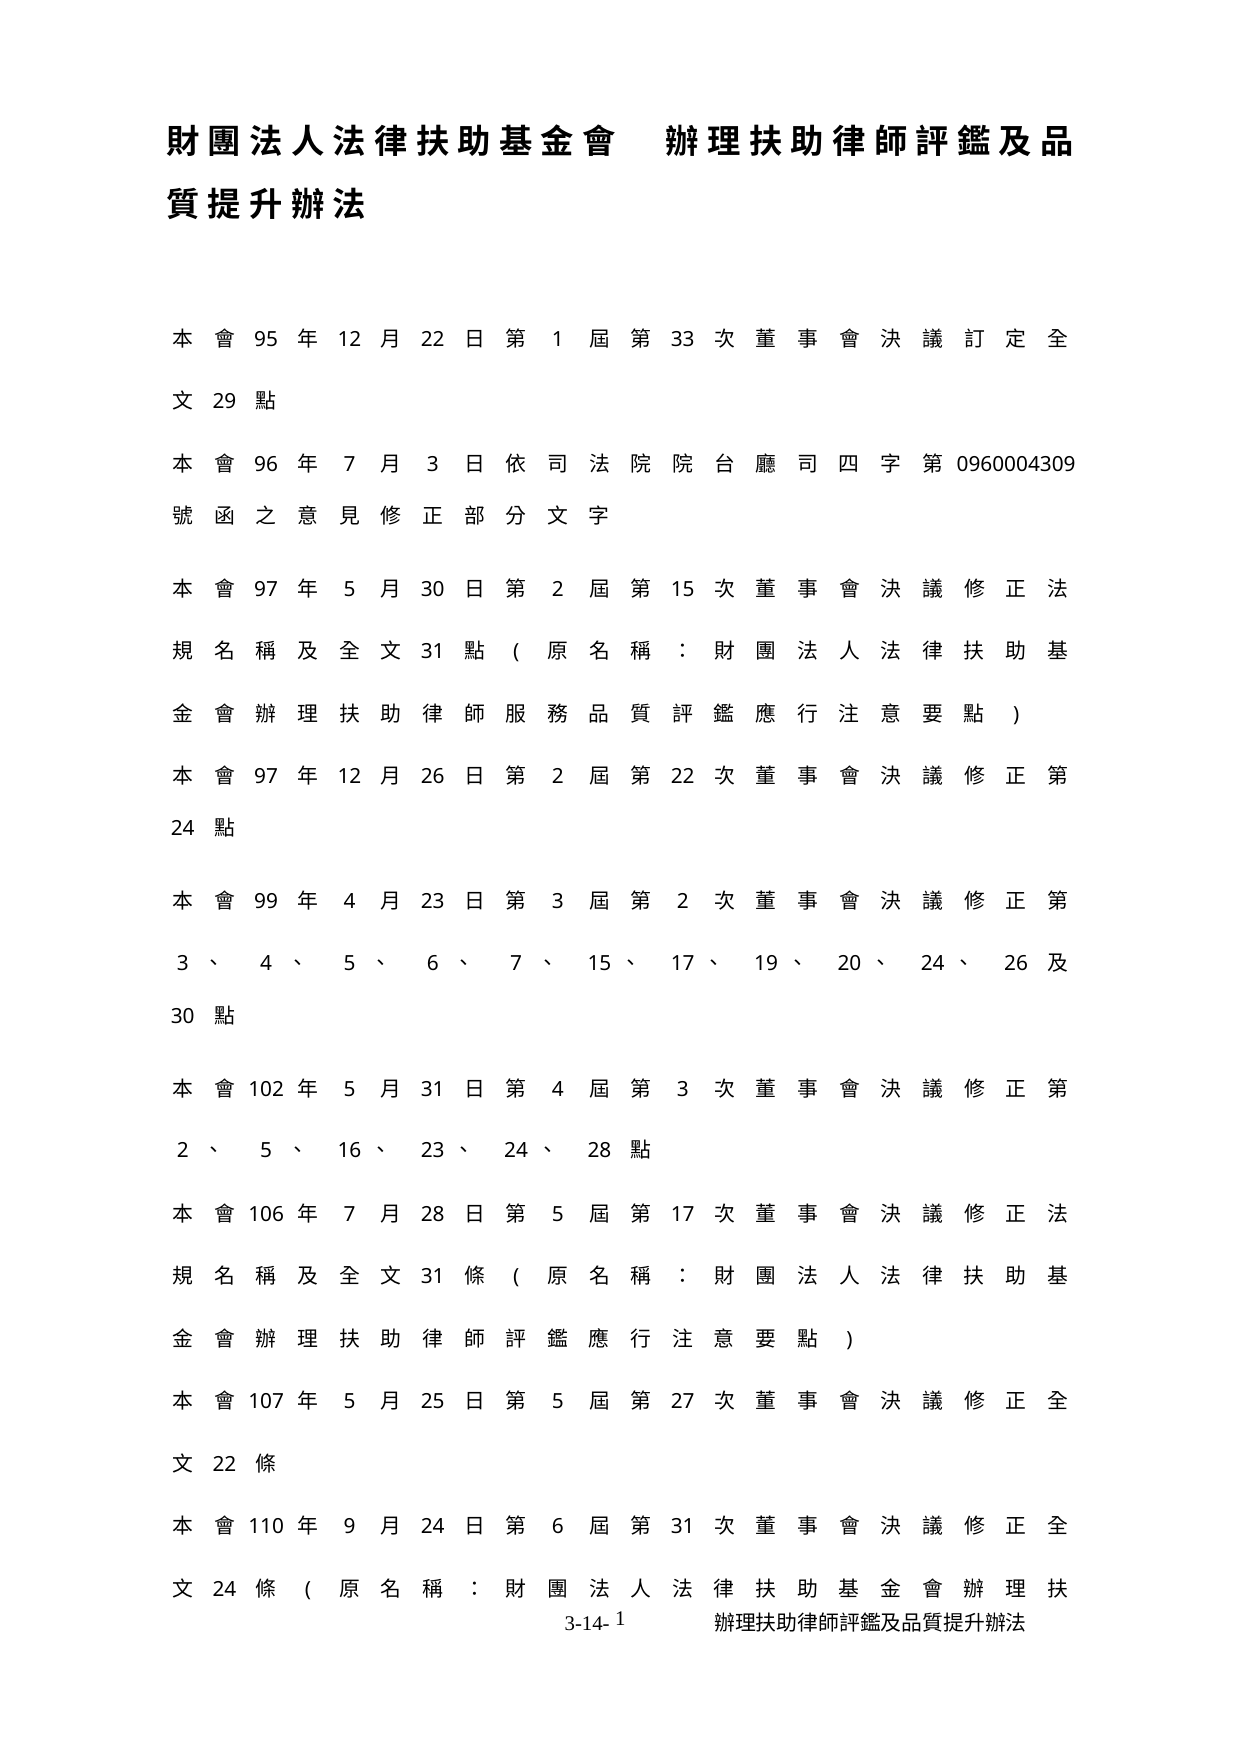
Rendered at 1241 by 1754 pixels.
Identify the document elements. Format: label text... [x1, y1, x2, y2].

text 本會95年12月22日第1屆第33次董事會決議訂定全文29點 [162, 285, 1078, 410]
text 本會96年7月3日依司法院院台廳司四字第0960004309號函之意見修正部分文字 [162, 410, 1078, 535]
text 本會110年9月24日第6屆第31次董事會決議修正全文24條(原名稱：財團法人法律扶助基金會辦理扶 [162, 1472, 1078, 1597]
text 本會102年5月31日第4屆第3次董事會決議修正第2、5、16、23、24、28點 [162, 1035, 1078, 1160]
text 本會99年4月23日第3屆第2次董事會決議修正第3、4、5、6、7、15、17、19、20、24、26及30點 [162, 847, 1078, 1035]
text 本會107年5月25日第5屆第27次董事會決議修正全文22條 [162, 1347, 1078, 1472]
text 本會97年12月26日第2屆第22次董事會決議修正第24點 [162, 722, 1078, 847]
text 本會97年5月30日第2屆第15次董事會決議修正法規名稱及全文31點(原名稱：財團法人法律扶助基金會辦理扶助律師服務品質評鑑應行注意要點) [162, 535, 1078, 722]
text 財團法人法律扶助基金會 辦理扶助律師評鑑及品質提升辦法 [162, 97, 1078, 222]
text 本會106年7月28日第5屆第17次董事會決議修正法規名稱及全文31條(原名稱：財團法人法律扶助基金會辦理扶助律師評鑑應行注意要點) [162, 1160, 1078, 1347]
